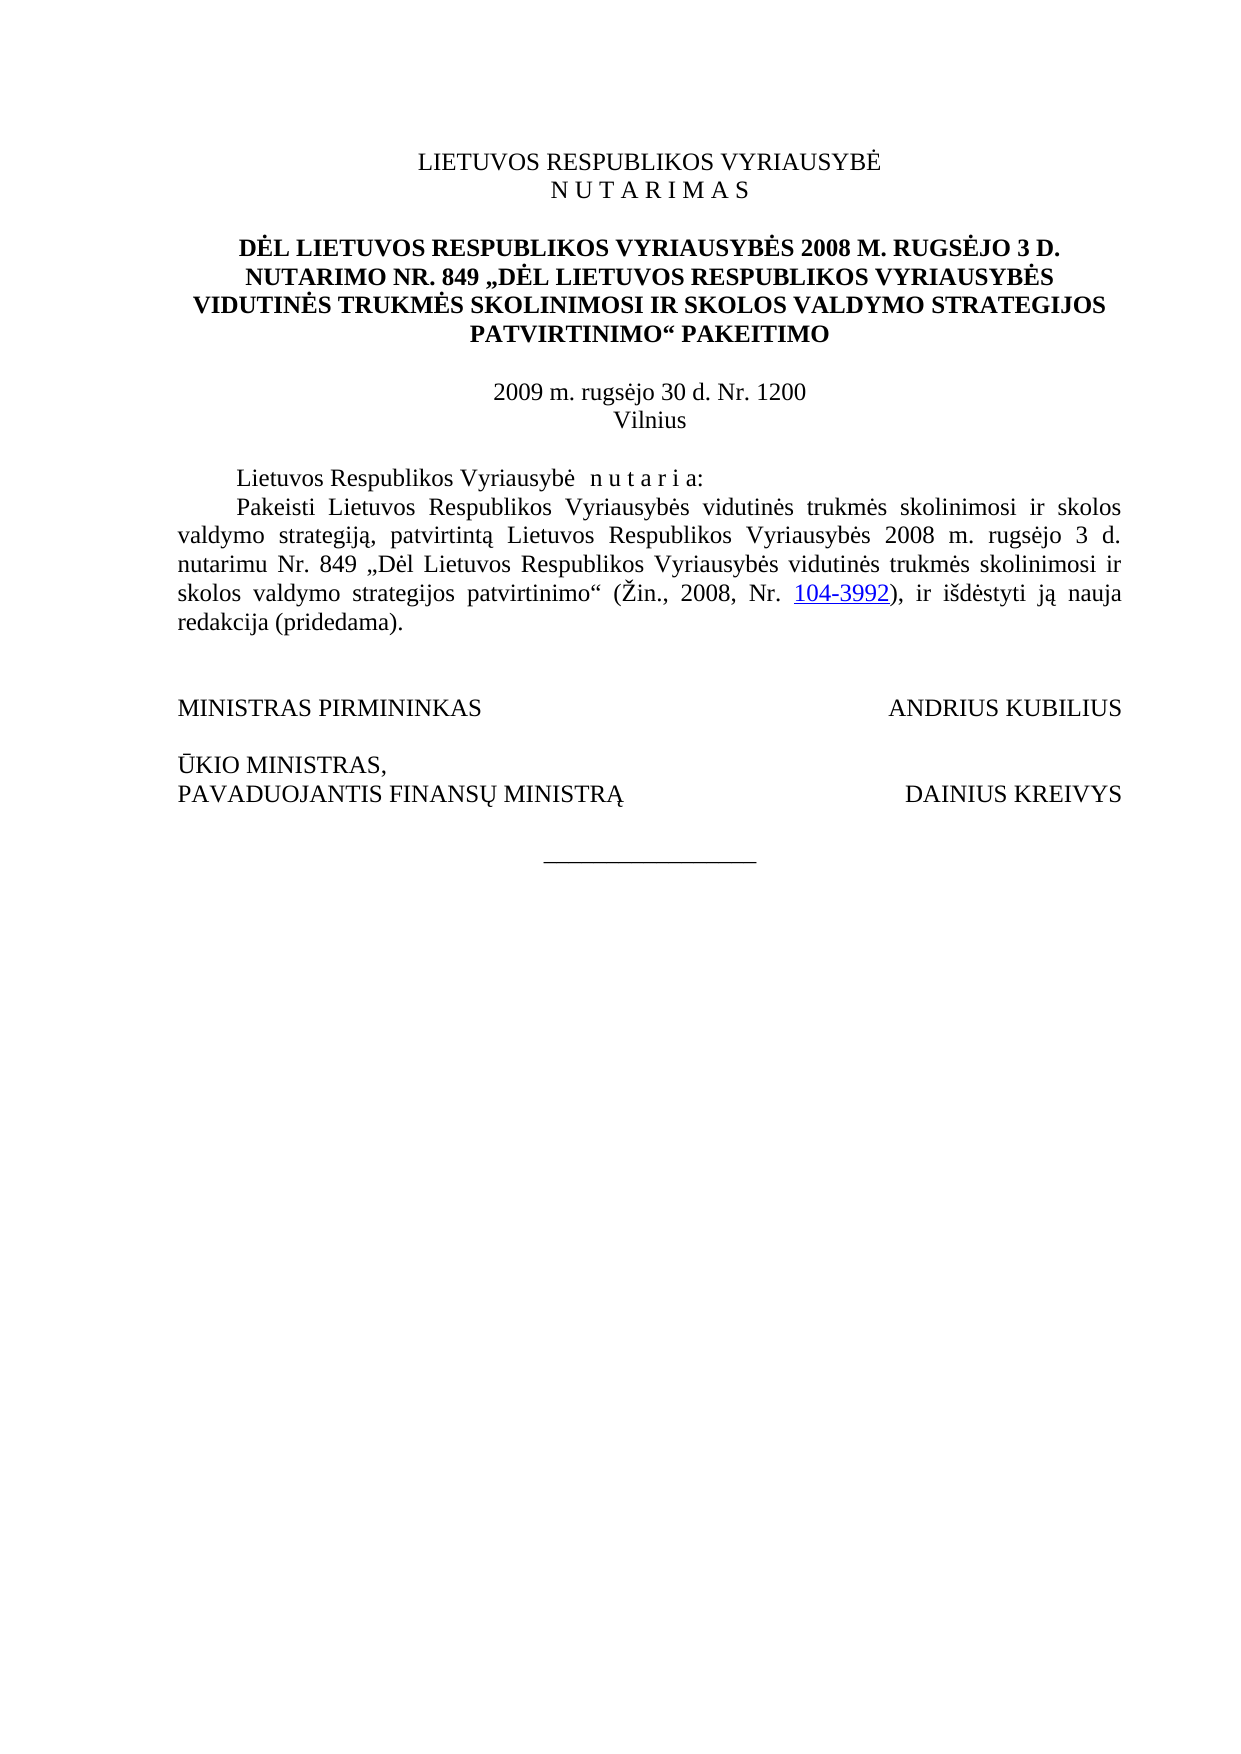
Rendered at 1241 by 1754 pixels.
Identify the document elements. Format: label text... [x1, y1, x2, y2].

text Lietuvos Respublikos Vyriausybė nutaria: [177, 463, 1122, 492]
text _________________ [177, 837, 1122, 866]
text PAVADUOJANTIS FINANSŲ MINISTRĄ DAINIUS KREIVYS [177, 779, 1122, 808]
text Pakeisti Lietuvos Respublikos Vyriausybės vidutinės trukmės skolinimosi ir skolos valdymo strategiją, patvirtintą Lietuvos Respublikos Vyriausybės 2008 m. rugsėjo 3 d. nutarimu Nr. 849 „Dėl Lietuvos Respublikos Vyriausybės vidutinės trukmės skolinimosi ir skolos valdymo strategijos patvirtinimo“ (Žin., 2008, Nr. 104-3992), ir išdėstyti ją nauja redakcija (pridedama). [177, 492, 1122, 636]
text 2009 m. rugsėjo 30 d. Nr. 1200 [177, 377, 1122, 406]
text Lietuvos Respublikos Vyriausybė [177, 147, 1122, 176]
text ŪKIO MINISTRAS, [177, 751, 1122, 779]
text MINISTRAS PIRMININKAS ANDRIUS KUBILIUS [177, 693, 1122, 722]
text DĖL LIETUVOS RESPUBLIKOS VYRIAUSYBĖS 2008 M. RUGSĖJO 3 D. NUTARIMO NR. 849 „DĖL LIETUVOS RESPUBLIKOS VYRIAUSYBĖS VIDUTINĖS TRUKMĖS SKOLINIMOSI IR SKOLOS VALDYMO STRATEGIJOS PATVIRTINIMO“ PAKEITIMO [177, 233, 1122, 348]
text NUTARIMAS [177, 176, 1122, 204]
text Vilnius [177, 406, 1122, 434]
